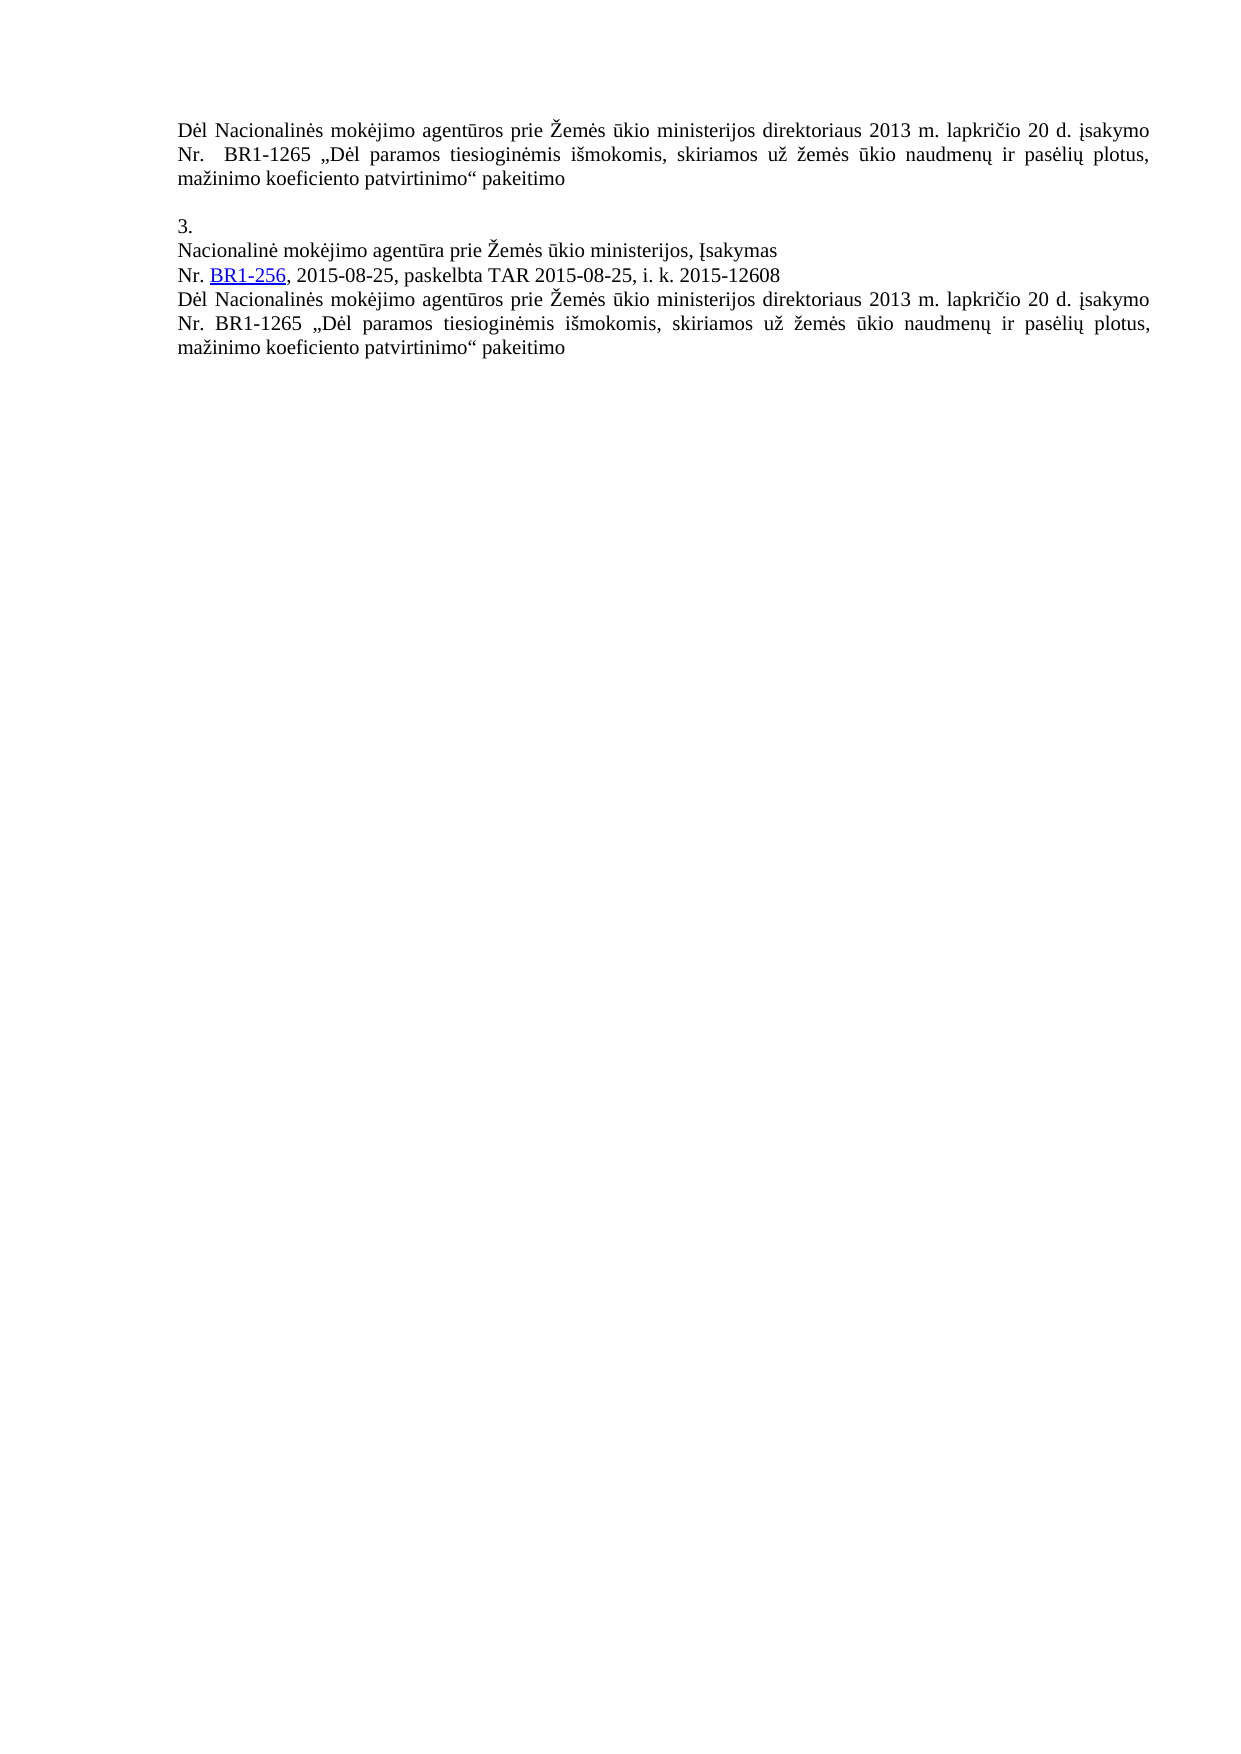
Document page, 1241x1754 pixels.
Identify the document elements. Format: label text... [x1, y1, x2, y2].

text 3. [177, 214, 1152, 238]
text Nr. BR1-256, 2015-08-25, paskelbta TAR 2015-08-25, i. k. 2015-12608 [177, 262, 1152, 287]
text Nacionalinė mokėjimo agentūra prie Žemės ūkio ministerijos, Įsakymas [177, 238, 1152, 262]
text Dėl Nacionalinės mokėjimo agentūros prie Žemės ūkio ministerijos direktoriaus 2013 m. lapkričio 20 d. įsakymo Nr. BR1-1265 „Dėl paramos tiesioginėmis išmokomis, skiriamos už žemės ūkio naudmenų ir pasėlių plotus, mažinimo koeficiento patvirtinimo“ pakeitimo [177, 118, 1152, 190]
text Dėl Nacionalinės mokėjimo agentūros prie Žemės ūkio ministerijos direktoriaus 2013 m. lapkričio 20 d. įsakymo Nr. BR1-1265 „Dėl paramos tiesioginėmis išmokomis, skiriamos už žemės ūkio naudmenų ir pasėlių plotus, mažinimo koeficiento patvirtinimo“ pakeitimo [177, 287, 1152, 359]
